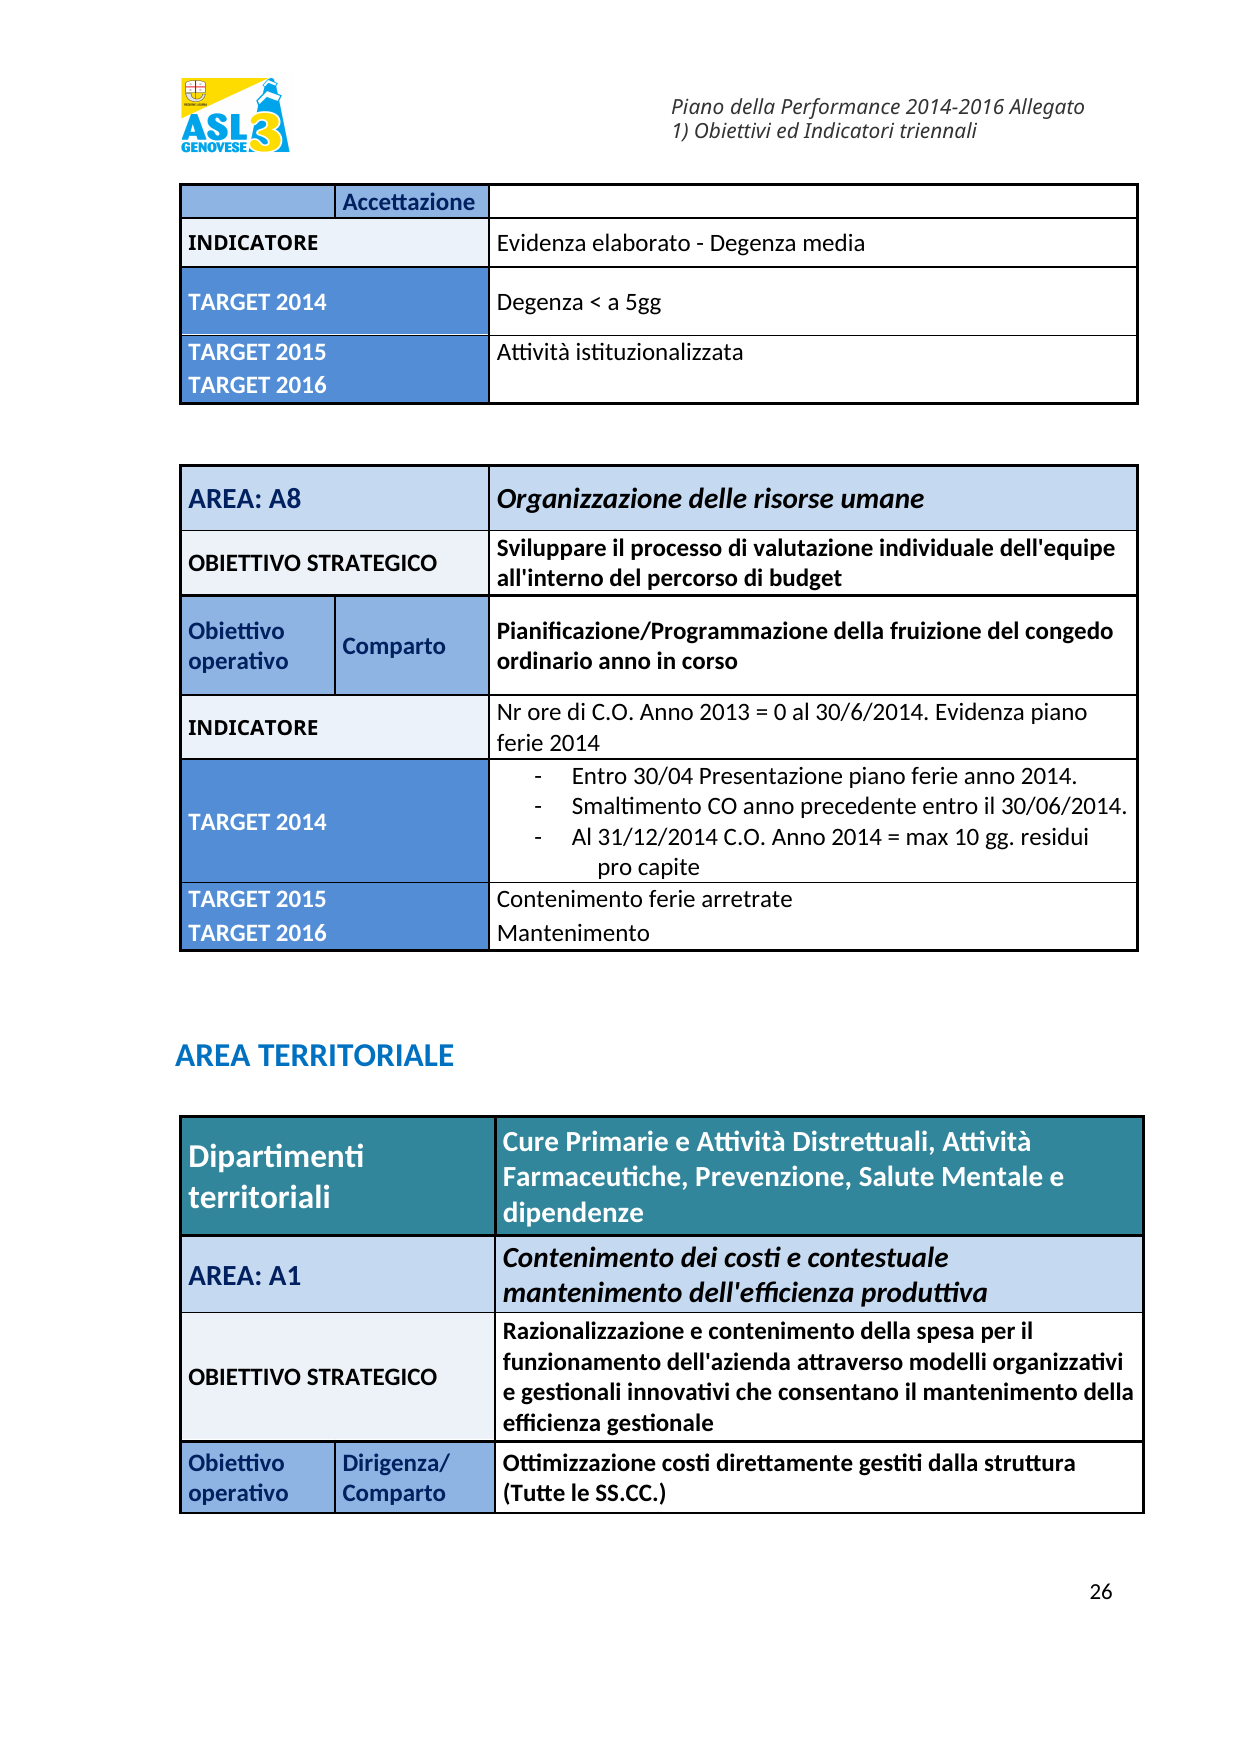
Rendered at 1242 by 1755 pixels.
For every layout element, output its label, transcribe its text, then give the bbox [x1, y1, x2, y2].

table_cell Accettazione [336, 186, 488, 217]
table_cell [335, 268, 488, 334]
table_cell TARGET 2016 [182, 367, 335, 402]
table_cell Pianificazione/Programmazione della fruizione del congedo ordinario anno in corso [490, 597, 1136, 694]
table_cell INDICATORE [182, 219, 488, 266]
table_cell Comparto [336, 597, 488, 694]
table_cell Organizzazione delle risorse umane [490, 467, 1136, 530]
table_cell TARGET 2014 [182, 760, 335, 882]
table_header Dipartimenti territoriali [182, 1118, 494, 1234]
table_cell [181, 433, 335, 464]
table_cell Nr ore di C.O. Anno 2013 = 0 al 30/6/2014. Evidenza piano ferie 2014 [490, 696, 1136, 758]
table_header Cure Primarie e Attività Distrettuali, Attività Farmaceutiche, Prevenzione, Salute Mentale e dipendenze [497, 1118, 1142, 1234]
table_cell Sviluppare il processo di valutazione individuale dell'equipe all'interno del percorso di budget [490, 531, 1136, 594]
table_cell OBIETTIVO STRATEGICO [182, 1313, 494, 1439]
table_cell [490, 367, 1136, 402]
table_cell [335, 883, 488, 915]
table_cell Contenimento ferie arretrate [490, 883, 1136, 915]
text AREA TERRITORIALE [175, 1034, 1112, 1074]
table_cell Attività istituzionalizzata [490, 336, 1136, 367]
table_cell Contenimento dei costi e contestuale mantenimento dell'efficienza produttiva [496, 1237, 1142, 1312]
table_cell [335, 760, 488, 882]
table_cell TARGET 2014 [182, 268, 335, 334]
table_cell OBIETTIVO STRATEGICO [182, 531, 488, 594]
table_cell Ottimizzazione costi direttamente gestiti dalla struttura (Tutte le SS.CC.) [496, 1443, 1142, 1512]
table_cell [335, 367, 488, 402]
table_cell [335, 915, 488, 949]
table_cell Entro 30/04 Presentazione piano ferie anno 2014. Smaltimento CO anno precedente entro il 30/06/2014. Al 31/12/2014 C.O. Anno 2014 = max 10 gg. residui pro capite [490, 760, 1136, 882]
table_cell [181, 405, 335, 433]
table_cell [490, 186, 1136, 217]
table_cell AREA: A1 [182, 1237, 494, 1312]
table_cell AREA: A8 [182, 467, 488, 530]
table_cell Dirigenza/ Comparto [336, 1443, 494, 1512]
table_cell Evidenza elaborato - Degenza media [490, 219, 1136, 266]
table_cell [182, 186, 334, 217]
table_cell Razionalizzazione e contenimento della spesa per il funzionamento dell'azienda attraverso modelli organizzativi e gestionali innovativi che consentano il mantenimento della efficienza gestionale [496, 1313, 1142, 1439]
table_cell TARGET 2016 [182, 915, 335, 949]
table_cell [335, 433, 489, 464]
table_cell [335, 336, 488, 367]
table_cell Mantenimento [490, 915, 1136, 949]
table_cell Obiettivo operativo [182, 597, 334, 694]
table_cell Degenza < a 5gg [490, 268, 1136, 334]
table_cell TARGET 2015 [182, 883, 335, 915]
table_cell TARGET 2015 [182, 336, 335, 367]
table_cell Obiettivo operativo [182, 1443, 334, 1512]
table_cell [335, 405, 489, 433]
table_cell INDICATORE [182, 696, 488, 758]
table_cell [489, 405, 1137, 433]
table_cell [489, 433, 1137, 464]
